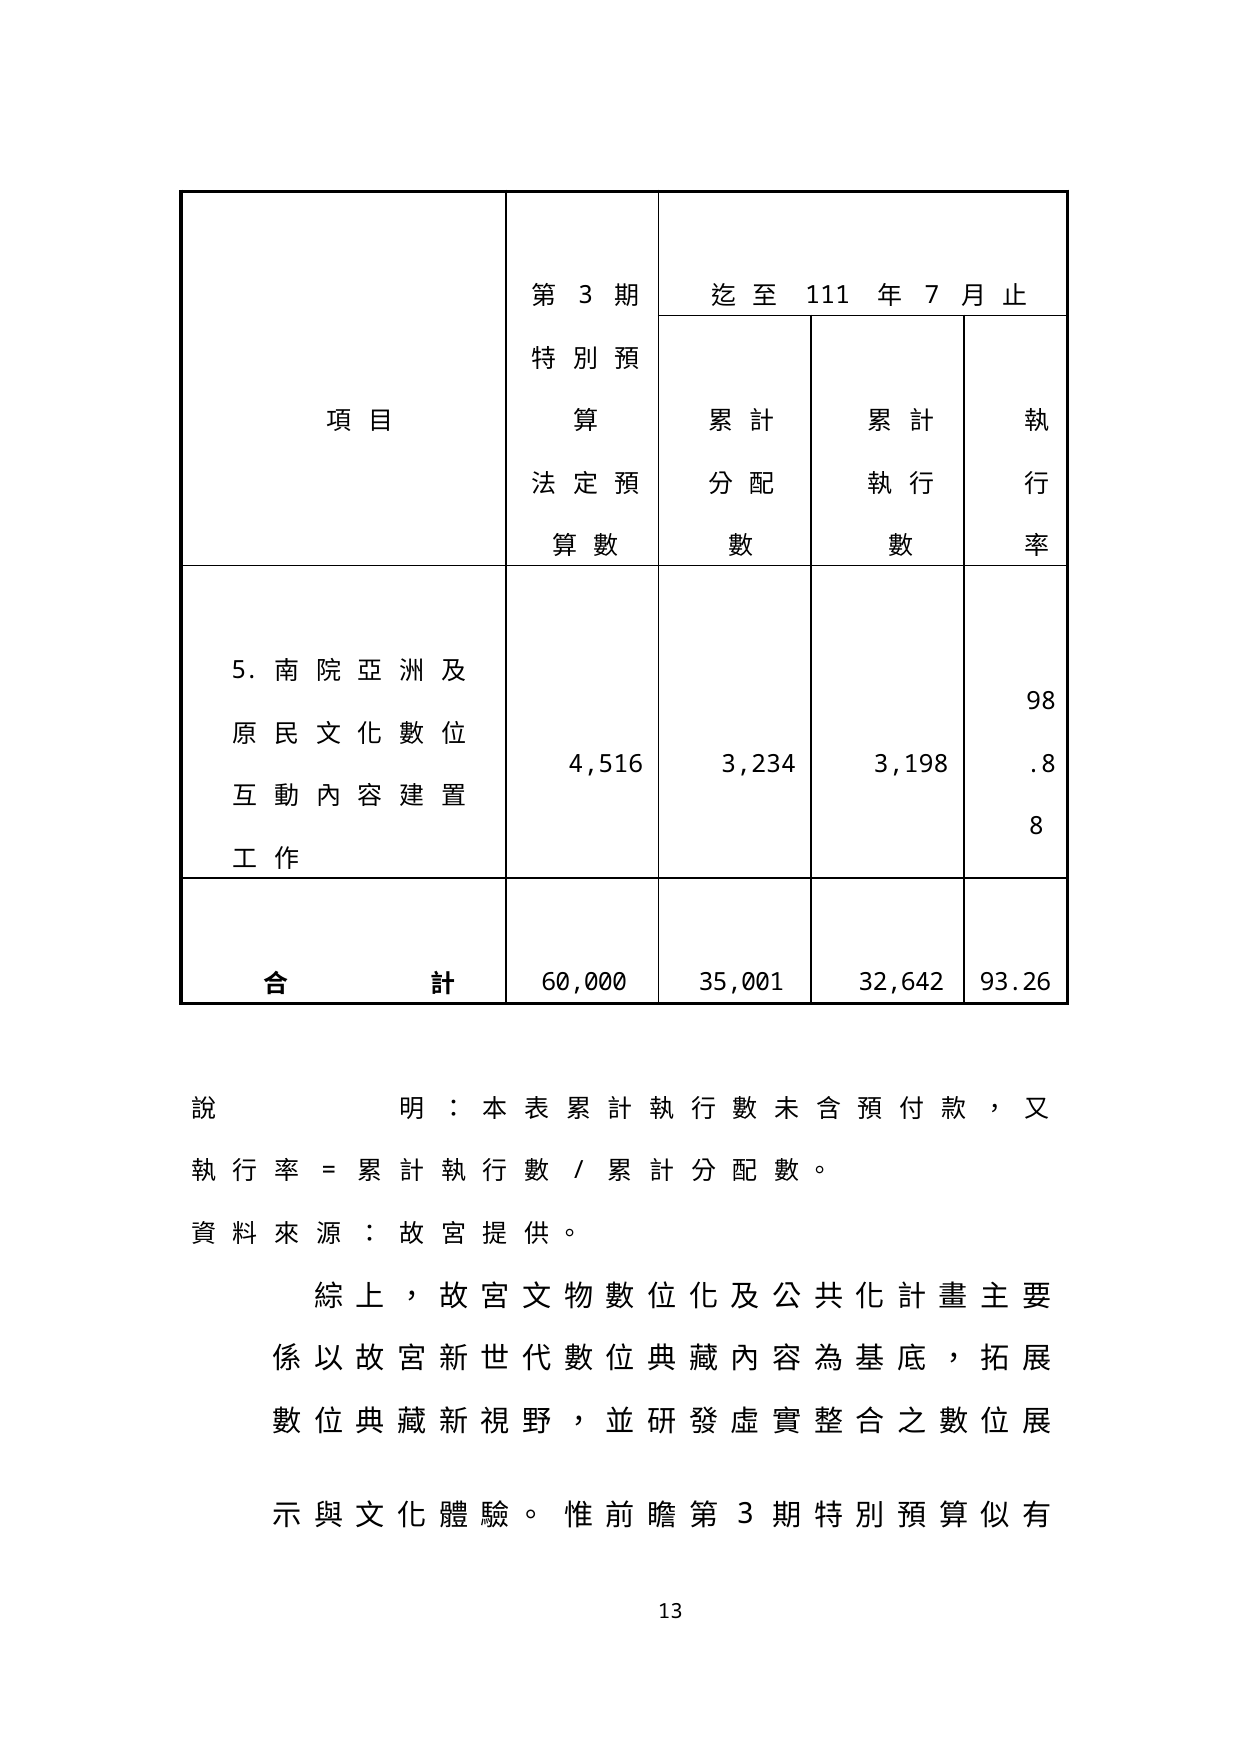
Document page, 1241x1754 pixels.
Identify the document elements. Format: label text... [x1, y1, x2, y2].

table_cell 累計分配數 [659, 316, 810, 564]
table_cell 累計執行數 [812, 316, 963, 564]
table_cell 5.南院亞洲及原民文化數位互動內容建置工作 [183, 566, 505, 877]
table_cell 3,198 [812, 566, 963, 877]
table_cell 93.26 [965, 879, 1066, 1002]
table_cell 合 計 [183, 879, 505, 1002]
table_cell 35,001 [659, 879, 810, 1002]
table_header 第3期 特別預算 法定預算數 [507, 193, 658, 564]
table_header 項目 [183, 193, 505, 564]
text 說 明：本表累計執行數未含預付款，又執行率=累計執行數/累計分配數。 [183, 1064, 1058, 1189]
text 資料來源：故宮提供。 [183, 1189, 1058, 1252]
table_cell 60,000 [507, 879, 658, 1002]
table_cell 4,516 [507, 566, 658, 877]
table_header 迄至111年7月止 [659, 193, 1066, 314]
table_cell 98.88 [965, 566, 1066, 877]
table_cell 3,234 [659, 566, 810, 877]
table_cell 32,642 [812, 879, 963, 1002]
table_cell 執行率 [965, 316, 1066, 564]
text 綜上，故宮文物數位化及公共化計畫主要係以故宮新世代數位典藏內容為基底，拓展數位典藏新視野，並研發虛實整合之數位展示與文化體驗。惟前瞻第3期特別預算似有 [242, 1252, 1058, 1564]
